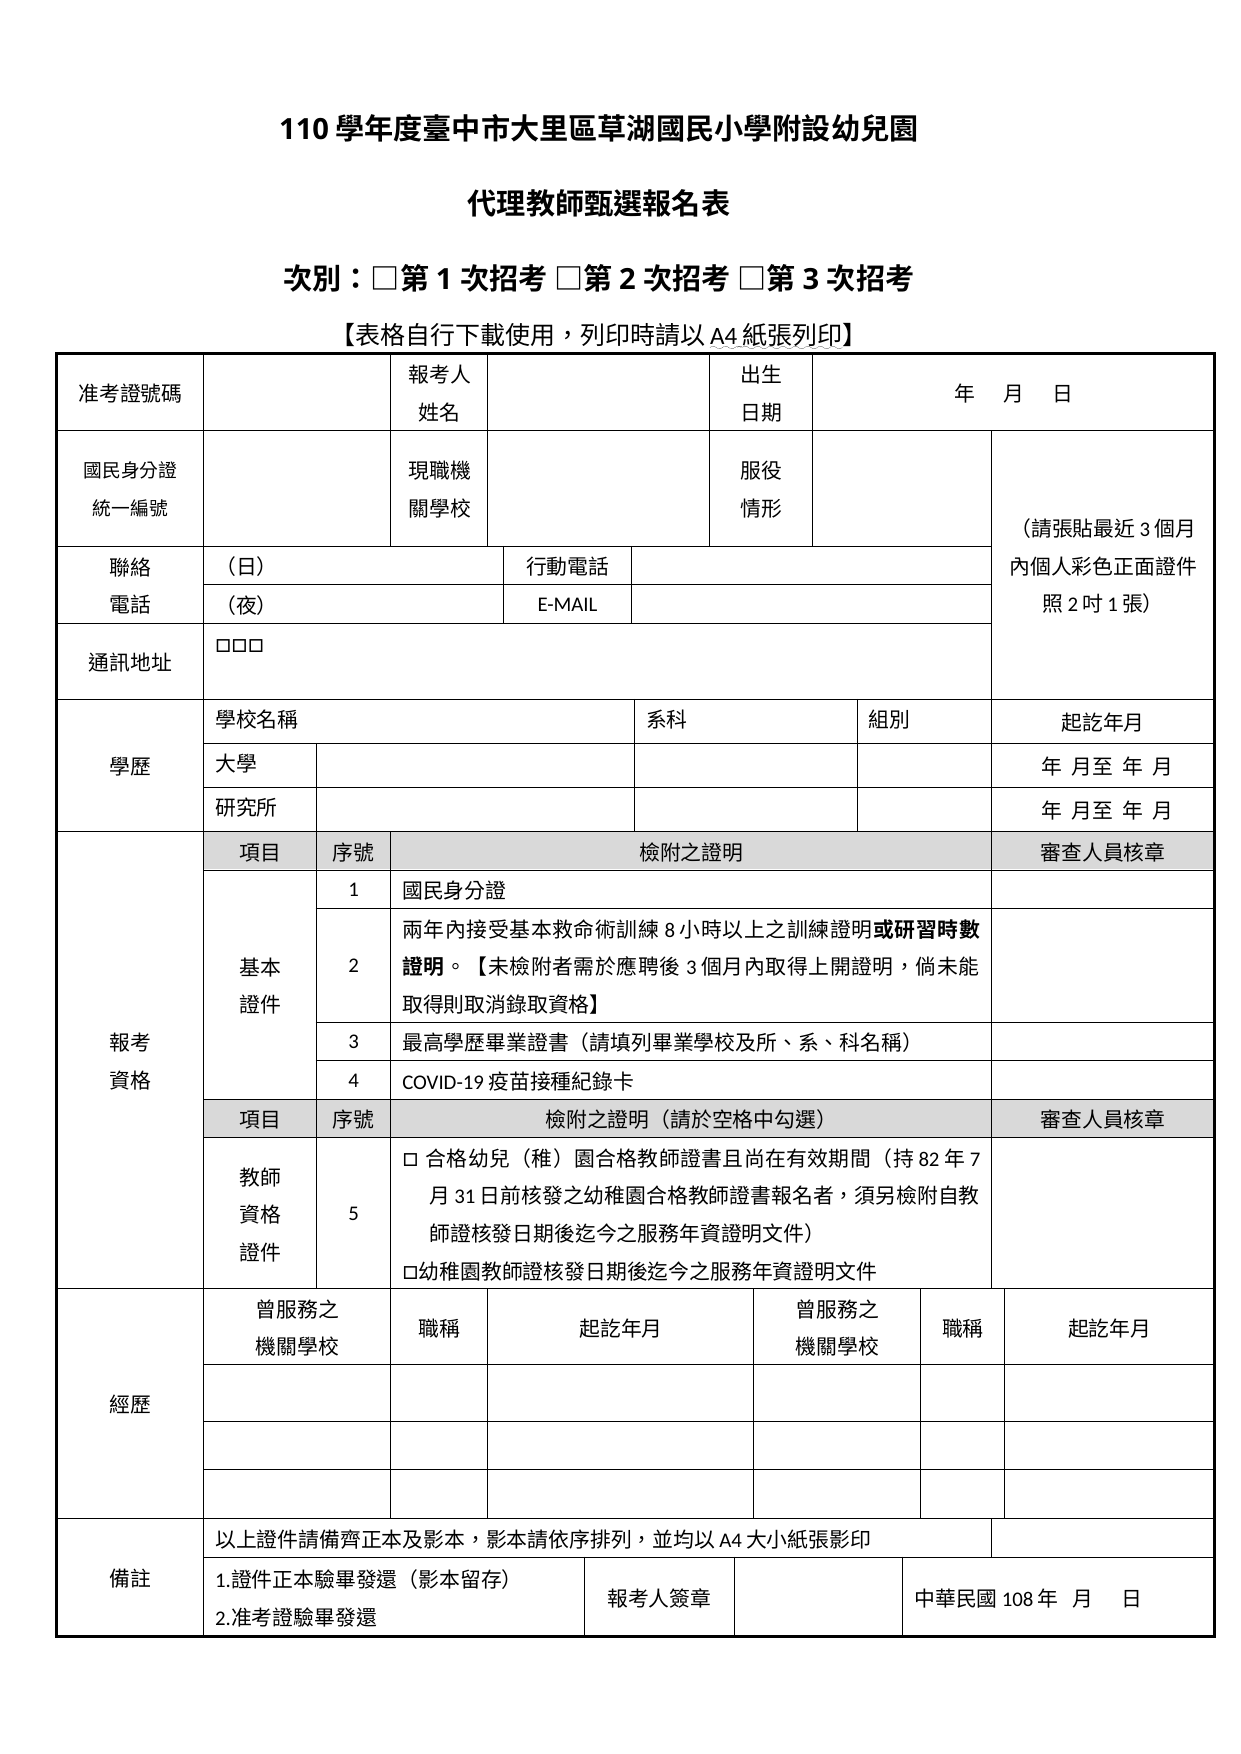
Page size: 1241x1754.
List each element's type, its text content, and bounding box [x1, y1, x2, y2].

table_cell 序號 [317, 1100, 390, 1137]
table_cell 以上證件請備齊正本及影本，影本請依序排列，並均以A4大小紙張影印 [204, 1519, 991, 1557]
table_cell [813, 431, 991, 546]
table_cell [488, 1365, 753, 1421]
text 【表格自行下載使用，列印時請以A4紙張列印】 [75, 314, 1122, 352]
table_header 准考證號碼 [58, 355, 203, 430]
table_cell 序號 [317, 832, 390, 869]
table_cell 1.證件正本驗畢發還（影本留存） 2.准考證驗畢發還 [204, 1558, 584, 1635]
table_cell 項目 [204, 832, 316, 869]
table_cell COVID-19疫苗接種紀錄卡 [391, 1061, 991, 1099]
table_cell [992, 1519, 1213, 1557]
table_header 年 月 日 [813, 355, 1213, 430]
table_cell 職稱 [921, 1289, 1004, 1364]
table_cell 教師 資格 證件 [204, 1138, 316, 1288]
table_cell [735, 1558, 902, 1635]
table_cell [204, 431, 390, 546]
table_header 報考人 姓名 [391, 355, 487, 430]
table_cell 1 [317, 871, 390, 908]
table_cell 經歷 [58, 1289, 203, 1518]
table_cell 服役 情形 [710, 431, 812, 546]
table_cell 學校名稱 [204, 700, 634, 743]
table_cell 起訖年月 [992, 700, 1213, 743]
table_cell 審查人員核章 [992, 832, 1213, 869]
table_cell 審查人員核章 [992, 1100, 1213, 1137]
table_cell 現職機關學校 [391, 431, 487, 546]
table_cell E-MAIL [504, 585, 631, 623]
table_cell 研究所 [204, 788, 316, 831]
table_cell 年 月至 年 月 [992, 788, 1213, 831]
table_cell [635, 744, 857, 787]
table_cell [204, 1422, 390, 1469]
table_cell 5 [317, 1138, 390, 1288]
table_cell [317, 788, 634, 831]
table_cell [992, 871, 1213, 908]
table_cell [204, 1365, 390, 1421]
table_cell 最高學歷畢業證書（請填列畢業學校及所、系、科名稱） [391, 1023, 991, 1060]
table_cell 項目 [204, 1100, 316, 1137]
table_header 出生 日期 [710, 355, 812, 430]
table_cell □ 合格幼兒（稚）園合格教師證書且尚在有效期間（持82年7月31日前核發之幼稚園合格教師證書報名者，須另檢附自教師證核發日期後迄今之服務年資證明文件） □幼稚園教師證核發日期後迄今之服務年資證明文件 [391, 1138, 991, 1288]
table_cell （日） [204, 547, 503, 584]
table_cell （請張貼最近3個月內個人彩色正面證件照2吋1張） [992, 431, 1213, 699]
table_cell 兩年內接受基本救命術訓練8小時以上之訓練證明或研習時數證明。【未檢附者需於應聘後3個月內取得上開證明，倘未能取得則取消錄取資格】 [391, 909, 991, 1022]
table_cell 職稱 [391, 1289, 487, 1364]
table_cell [632, 547, 991, 584]
table_cell [1005, 1365, 1213, 1421]
table_cell 報考人簽章 [585, 1558, 734, 1635]
table_cell [391, 1422, 487, 1469]
table_cell [317, 744, 634, 787]
table_cell （夜） [204, 585, 503, 623]
table_cell [1005, 1422, 1213, 1469]
text 次別：□第 1 次招考 □第 2 次招考 □第 3 次招考 [75, 239, 1122, 314]
table_header [488, 355, 709, 430]
table_cell [632, 585, 991, 623]
table_cell [992, 1023, 1213, 1060]
table_cell [754, 1470, 920, 1518]
table_cell [858, 788, 991, 831]
table_cell 曾服務之 機關學校 [204, 1289, 390, 1364]
table_cell [921, 1365, 1004, 1421]
table_cell 基本 證件 [204, 871, 316, 1099]
table_cell 年 月至 年 月 [992, 744, 1213, 787]
table_cell [754, 1365, 920, 1421]
table_cell [488, 431, 709, 546]
table_cell 2 [317, 909, 390, 1022]
table_cell 中華民國108年 月 日 [903, 1558, 1213, 1635]
table_cell 系科 [635, 700, 857, 743]
table_cell [204, 1470, 390, 1518]
table_cell [992, 1138, 1213, 1288]
table_header [204, 355, 390, 430]
table_cell [858, 744, 991, 787]
table_cell [391, 1365, 487, 1421]
table_cell [488, 1422, 753, 1469]
table_cell [391, 1470, 487, 1518]
table_cell [992, 1061, 1213, 1099]
table_cell 起訖年月 [488, 1289, 753, 1364]
table_cell □□□ [204, 624, 991, 699]
table_cell 大學 [204, 744, 316, 787]
table_cell [754, 1422, 920, 1469]
table_cell 行動電話 [504, 547, 631, 584]
table_cell 3 [317, 1023, 390, 1060]
table_cell 通訊地址 [58, 624, 203, 699]
table_cell 4 [317, 1061, 390, 1099]
table_cell 檢附之證明 [391, 832, 991, 869]
table_cell 曾服務之 機關學校 [754, 1289, 920, 1364]
table_cell 檢附之證明（請於空格中勾選） [391, 1100, 991, 1137]
table_cell 起訖年月 [1005, 1289, 1213, 1364]
text 代理教師甄選報名表 [75, 164, 1122, 239]
text 110學年度臺中市大里區草湖國民小學附設幼兒園 [75, 89, 1122, 164]
table_cell 報考 資格 [58, 832, 203, 1288]
table_cell [635, 788, 857, 831]
table_cell 學歷 [58, 700, 203, 831]
table_cell 國民身分證 [391, 871, 991, 908]
table_cell [921, 1422, 1004, 1469]
table_cell [921, 1470, 1004, 1518]
table_cell [1005, 1470, 1213, 1518]
table_cell 組別 [858, 700, 991, 743]
table_cell [992, 909, 1213, 1022]
table_cell 聯絡 電話 [58, 547, 203, 623]
table_cell 國民身分證 統一編號 [58, 431, 203, 546]
table_cell [488, 1470, 753, 1518]
table_cell 備註 [58, 1519, 203, 1635]
